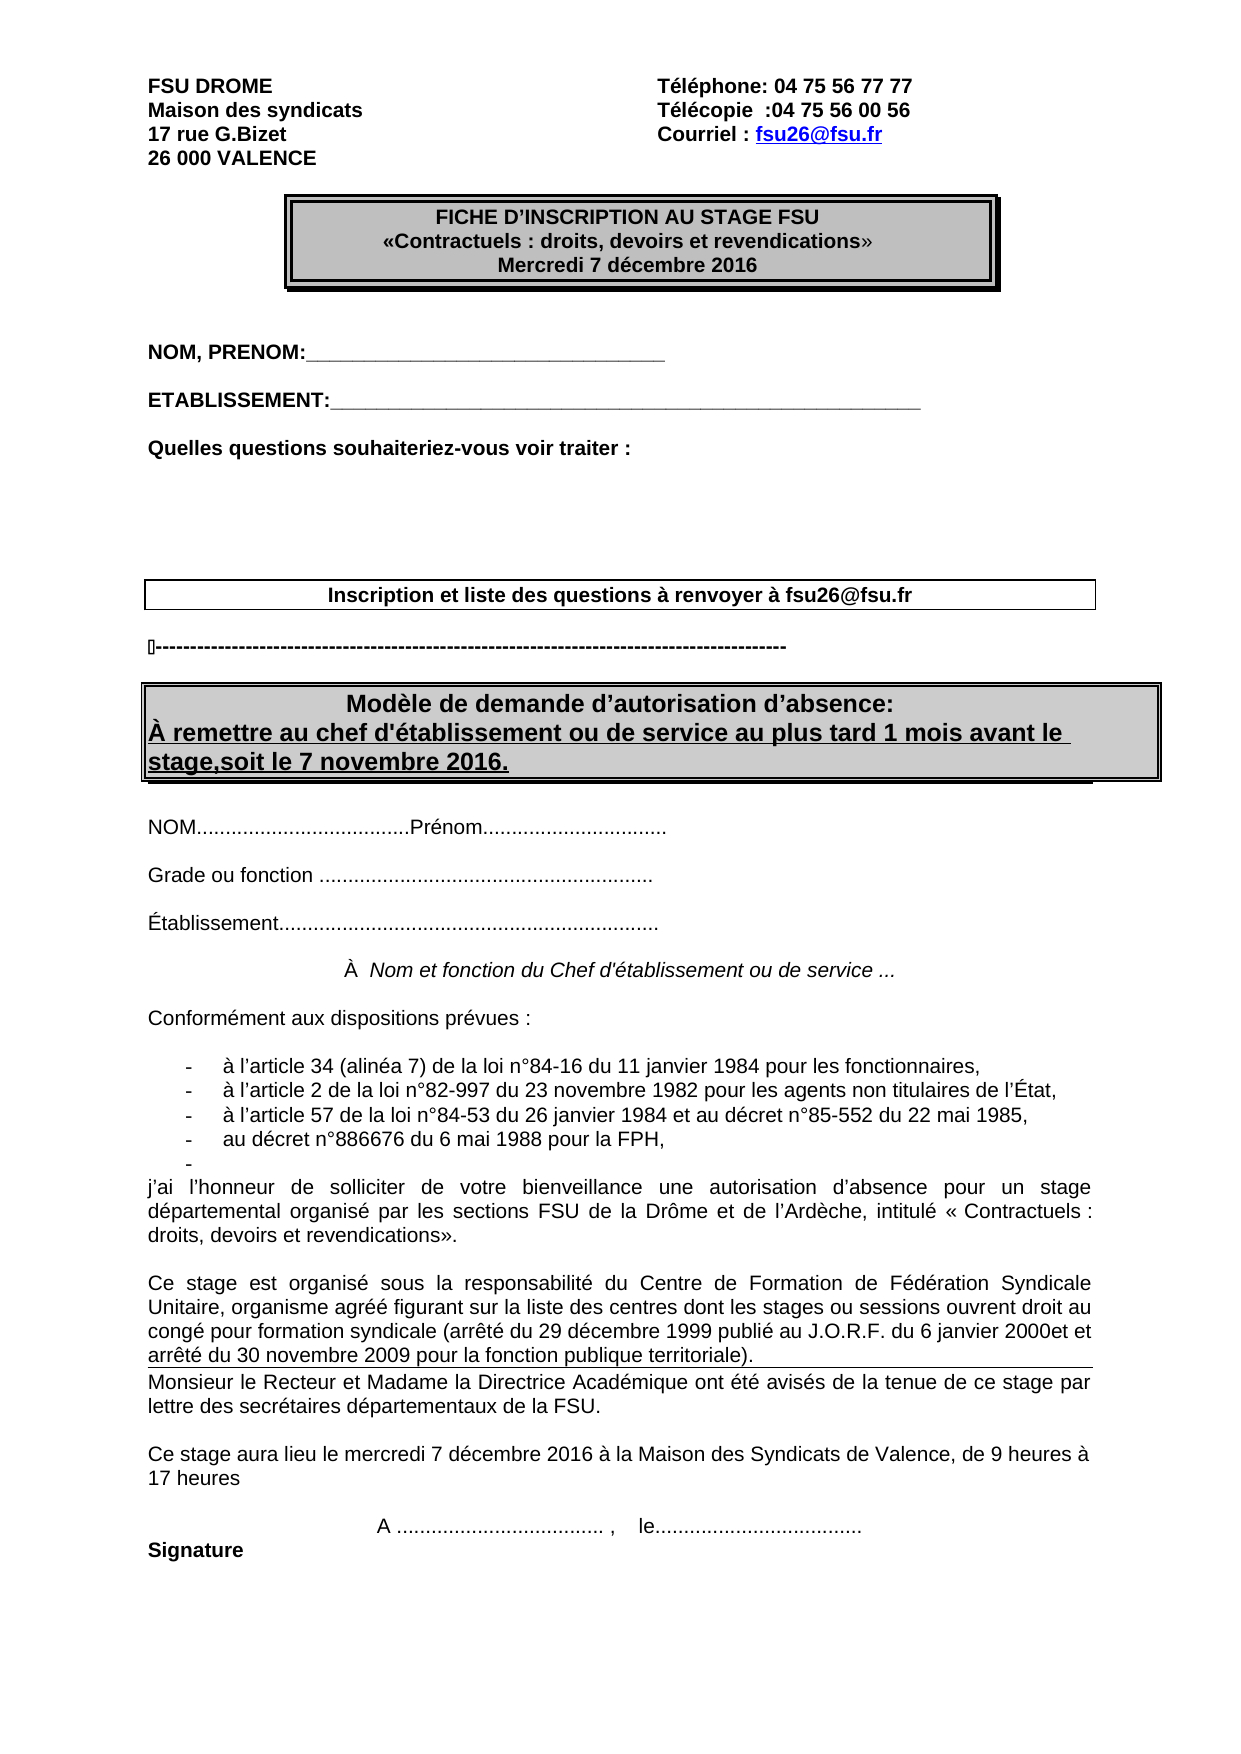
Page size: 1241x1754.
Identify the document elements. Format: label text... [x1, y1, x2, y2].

text Maison des syndicats [148, 98, 583, 122]
text Quelles questions souhaiteriez-vous voir traiter : [148, 435, 1093, 459]
text Modèle de demande d’autorisation d’absence: [146, 687, 1157, 711]
text Conformément aux dispositions prévues : [148, 1006, 1093, 1030]
text À Nom et fonction du Chef d'établissement ou de service ... [148, 958, 1093, 982]
text À remettre au chef d'établissement ou de service au plus tard 1 mois avant le stage,soit le 7 novembre 2016. [146, 711, 1157, 777]
text Inscription et liste des questions à renvoyer à fsu26@fsu.fr [146, 581, 1095, 609]
text FSU DROME [148, 74, 583, 98]
text Établissement.................................................................. [148, 910, 1093, 934]
text FICHE D’INSCRIPTION AU STAGE FSU [293, 203, 989, 218]
text Monsieur le Recteur et Madame la Directrice Académique ont été avisés de la tenue de ce stage par lettre des secrétaires départementaux de la FSU. [148, 1368, 1093, 1418]
text j’ai l’honneur de solliciter de votre bienveillance une autorisation d’absence pour un stage départemental organisé par les sections FSU de la Drôme et de l’Ardèche, intitulé « Contractuels : droits, devoirs et revendications». [148, 1175, 1093, 1247]
text Courriel : fsu26@fsu.fr [657, 122, 1093, 146]
text «Contractuels : droits, devoirs et revendications» [293, 218, 989, 242]
text Télécopie :04 75 56 00 56 [657, 98, 1093, 122]
text FICHE D’INSCRIPTION AU STAGE FSU [287, 197, 995, 218]
text A .................................... , le.................................... [148, 1514, 1093, 1538]
text Téléphone: 04 75 56 77 77 [657, 74, 1093, 98]
text ------------------------------------------------------------------------------------------- [148, 634, 1093, 658]
text 17 rue G.Bizet [148, 122, 583, 146]
list au décret n°886676 du 6 mai 1988 pour la FPH, [185, 1127, 1093, 1151]
text Grade ou fonction .......................................................... [148, 862, 1093, 886]
list à l’article 57 de la loi n°84-53 du 26 janvier 1984 et au décret n°85-552 du 22 mai 1985, [185, 1102, 1093, 1127]
text Ce stage aura lieu le mercredi 7 décembre 2016 à la Maison des Syndicats de Valence, de 9 heures à 17 heures [148, 1442, 1093, 1490]
text 26 000 VALENCE [148, 146, 583, 170]
list à l’article 2 de la loi n°82-997 du 23 novembre 1982 pour les agents non titulaires de l’État, [185, 1078, 1093, 1102]
text Signature [148, 1538, 1093, 1562]
text NOM, PRENOM:_______________________________ [148, 339, 1093, 363]
text NOM.....................................Prénom................................ [148, 814, 1093, 838]
text Ce stage est organisé sous la responsabilité du Centre de Formation de Fédération Syndicale Unitaire, organisme agréé figurant sur la liste des centres dont les stages ou sessions ouvrent droit au congé pour formation syndicale (arrêté du 29 décembre 1999 publié au J.O.R.F. du 6 janvier 2000et et arrêté du 30 novembre 2009 pour la fonction publique territoriale). [148, 1271, 1093, 1367]
text Mercredi 7 décembre 2016 [287, 242, 995, 286]
list à l’article 34 (alinéa 7) de la loi n°84-16 du 11 janvier 1984 pour les fonctionnaires, [185, 1054, 1093, 1078]
text ETABLISSEMENT:___________________________________________________ [148, 387, 1093, 411]
